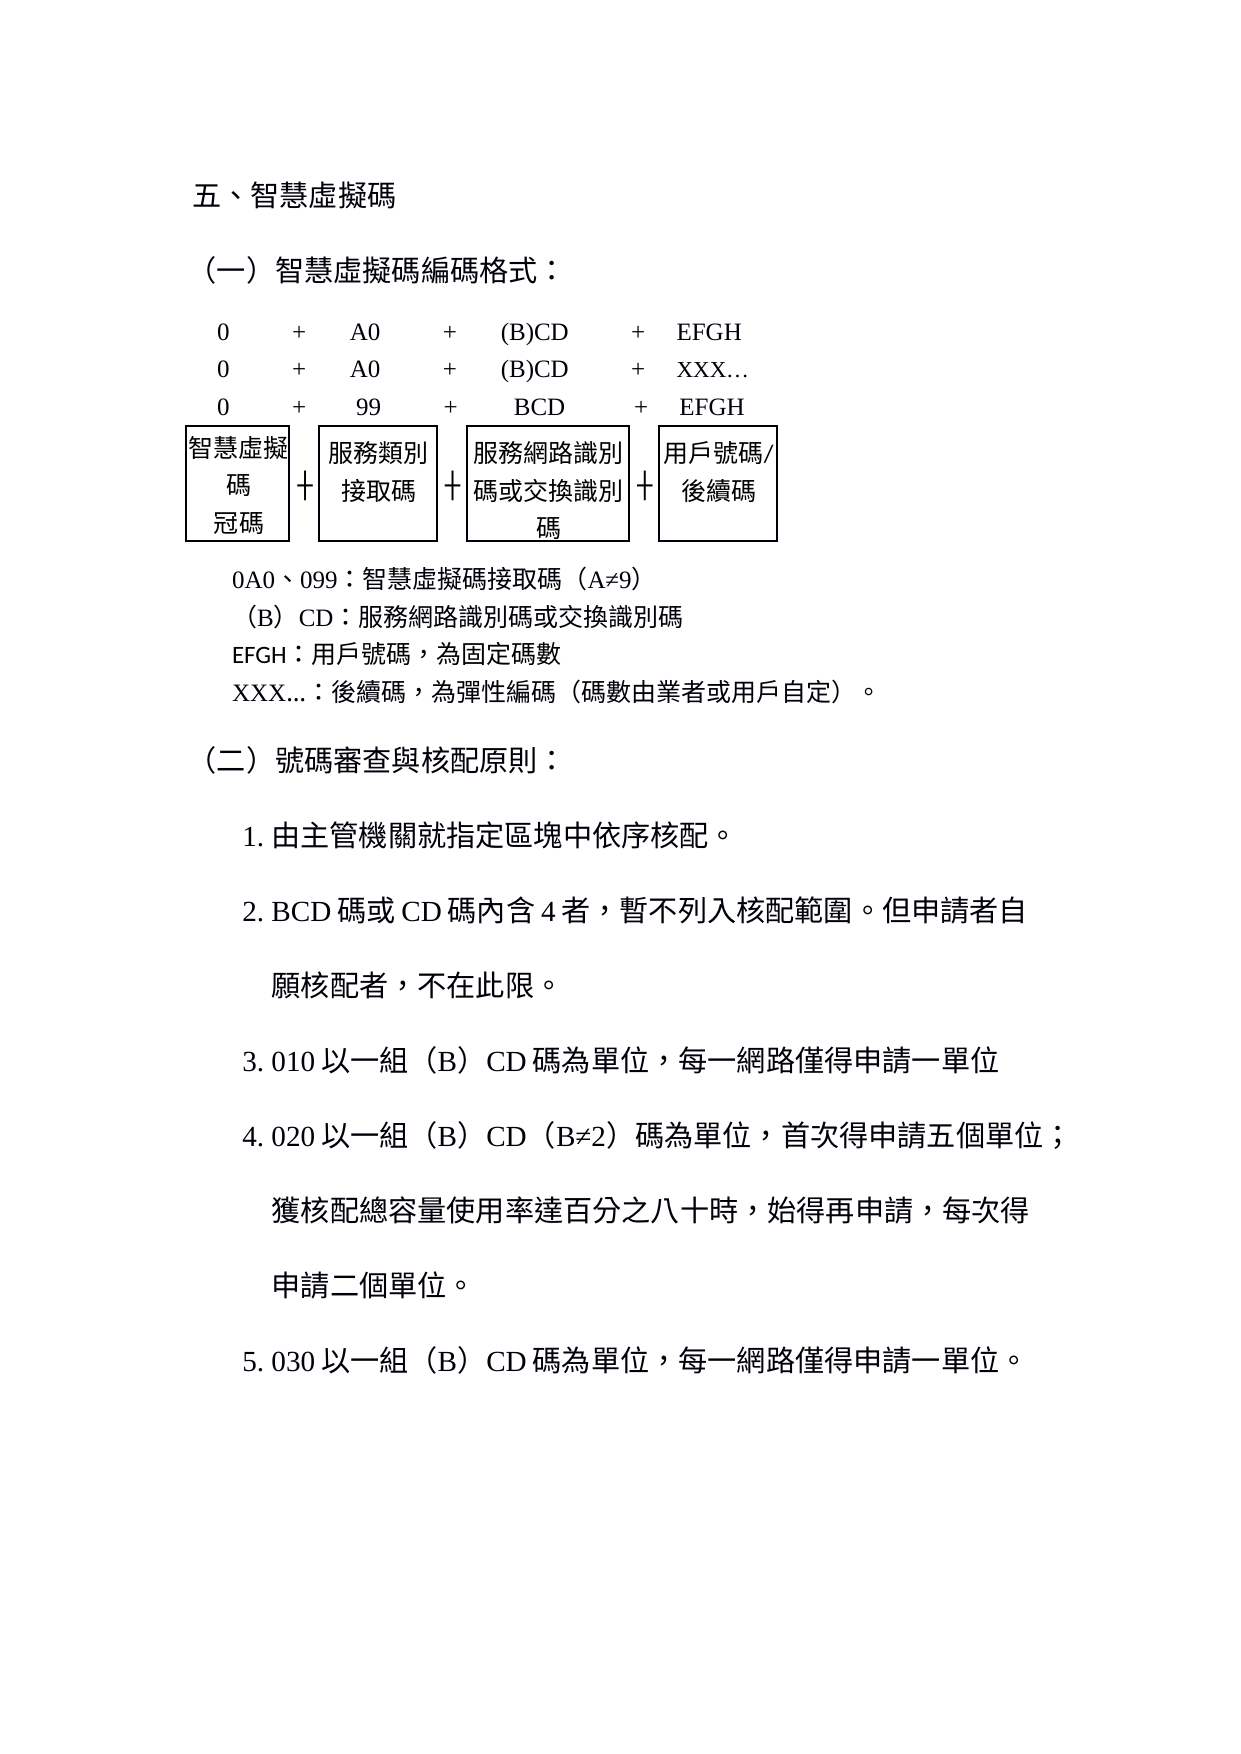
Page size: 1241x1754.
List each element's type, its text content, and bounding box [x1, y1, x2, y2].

text 五、智慧虛擬碼 [192, 150, 1053, 225]
text 5. 030以一組（B）CD碼為單位，每一網路僅得申請一單位。 [242, 1315, 1053, 1390]
table_header 服務網路識別碼或交換識別碼 [468, 427, 628, 539]
text XXX…：後續碼，為彈性編碼（碼數由業者或用戶自定）。 [232, 665, 1053, 703]
text （一）智慧虛擬碼編碼格式： [187, 225, 1053, 300]
text 1. 由主管機關就指定區塊中依序核配。 [242, 790, 1053, 865]
text 3. 010以一組（B）CD碼為單位，每一網路僅得申請一單位 [242, 1015, 1053, 1090]
text EFGH：用戶號碼，為固定碼數 [232, 628, 1053, 665]
text 0 + 99 + BCD + EFGH [217, 381, 1053, 419]
table_header ┼ [630, 425, 658, 539]
text 0 + A0 + (B)CD + EFGH [217, 306, 1053, 344]
text 4. 020以一組（B）CD（B≠2）碼為單位，首次得申請五個單位；獲核配總容量使用率達百分之八十時，始得再申請，每次得申請二個單位。 [242, 1090, 1053, 1315]
table_header 智慧虛擬碼 冠碼 [187, 427, 288, 539]
table_header ┼ [290, 425, 318, 539]
text 2. BCD碼或CD碼內含4者，暫不列入核配範圍。但申請者自願核配者，不在此限。 [242, 865, 1053, 1015]
table_header 服務類別接取碼 [320, 427, 436, 539]
table_header ┼ [438, 425, 466, 539]
text （二）號碼審查與核配原則： [187, 715, 1053, 790]
text 0A0、099：智慧虛擬碼接取碼（A≠9） [232, 553, 1053, 590]
text （B）CD：服務網路識別碼或交換識別碼 [232, 590, 1053, 628]
table_header 用戶號碼/後續碼 [660, 427, 776, 539]
text 0 + A0 + (B)CD + XXX… [217, 344, 1053, 381]
